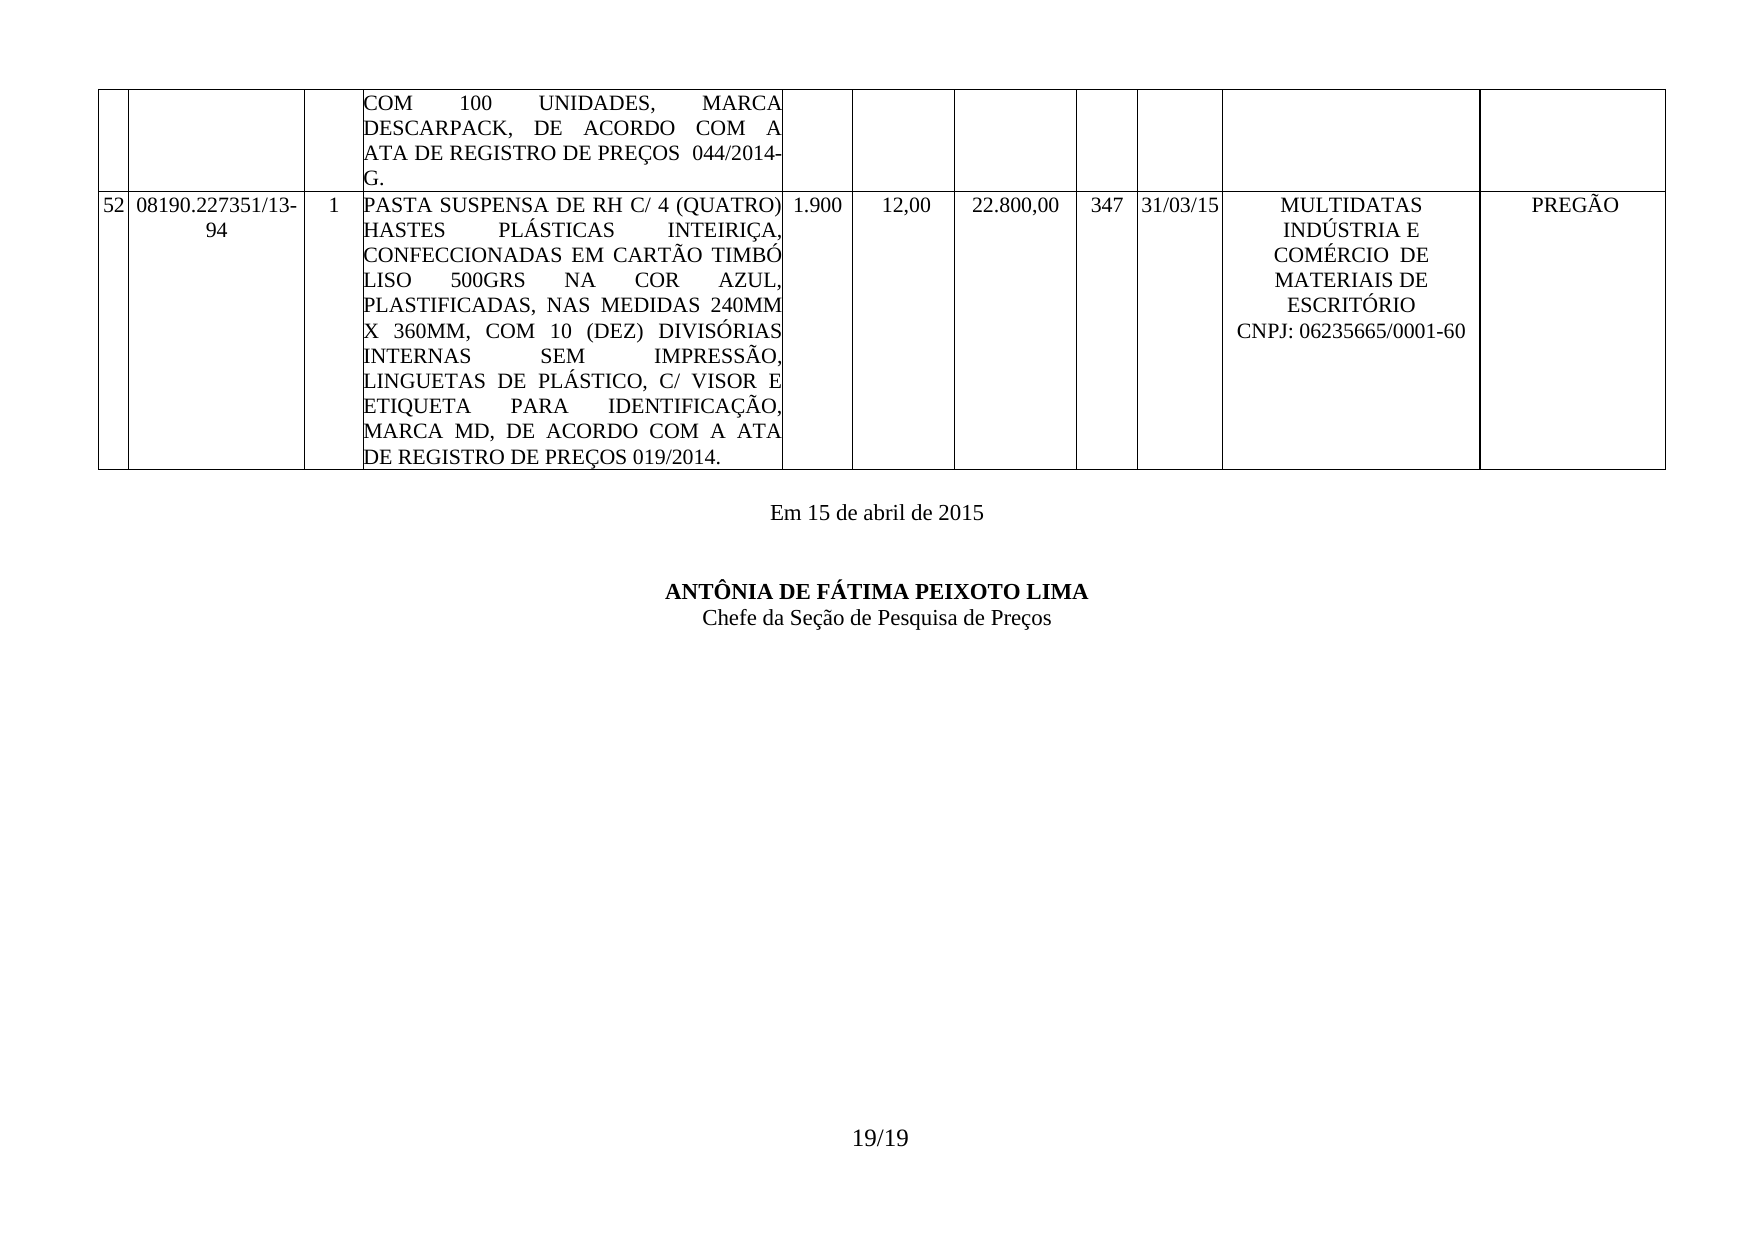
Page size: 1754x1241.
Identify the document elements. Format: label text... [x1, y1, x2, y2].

table_cell 22.800,00 [955, 192, 1076, 469]
table_cell 1 [305, 192, 363, 469]
table_cell PASTA SUSPENSA DE RH C/ 4 (QUATRO) HASTES PLÁSTICAS INTEIRIÇA, CONFECCIONADAS EM CARTÃO TIMBÓ LISO 500GRS NA COR AZUL, PLASTIFICADAS, NAS MEDIDAS 240MM X 360MM, COM 10 (DEZ) DIVISÓRIAS INTERNAS SEM IMPRESSÃO, LINGUETAS DE PLÁSTICO, C/ VISOR E ETIQUETA PARA IDENTIFICAÇÃO, MARCA MD, DE ACORDO COM A ATA DE REGISTRO DE PREÇOS 019/2014. [364, 192, 782, 469]
table_cell MULTIDATAS INDÚSTRIA E COMÉRCIO DE MATERIAIS DE ESCRITÓRIO CNPJ: 06235665/0001-60 [1223, 192, 1479, 469]
table_cell [955, 90, 1076, 191]
table_cell PREGÃO [1481, 192, 1665, 469]
text ANTÔNIA DE FÁTIMA PEIXOTO LIMA [118, 578, 1636, 604]
table_cell 12,00 [853, 192, 954, 469]
table_cell [129, 90, 304, 191]
text Em 15 de abril de 2015 [118, 499, 1636, 525]
table_cell [1481, 90, 1665, 191]
table_cell [783, 90, 852, 191]
table_cell [1077, 90, 1137, 191]
table_cell [1223, 90, 1479, 191]
table_cell COM 100 UNIDADES, MARCA DESCARPACK, DE ACORDO COM A ATA DE REGISTRO DE PREÇOS 044/2014-G. [364, 90, 782, 191]
table_cell 347 [1077, 192, 1137, 469]
table_cell 31/03/15 [1138, 192, 1222, 469]
table_cell [99, 90, 128, 191]
table_cell [1138, 90, 1222, 191]
table_cell 1.900 [783, 192, 852, 469]
table_cell 08190.227351/13-94 [129, 192, 304, 469]
table_cell 52 [99, 192, 128, 469]
table_cell [853, 90, 954, 191]
table_cell [305, 90, 363, 191]
text Chefe da Seção de Pesquisa de Preços [118, 604, 1636, 630]
